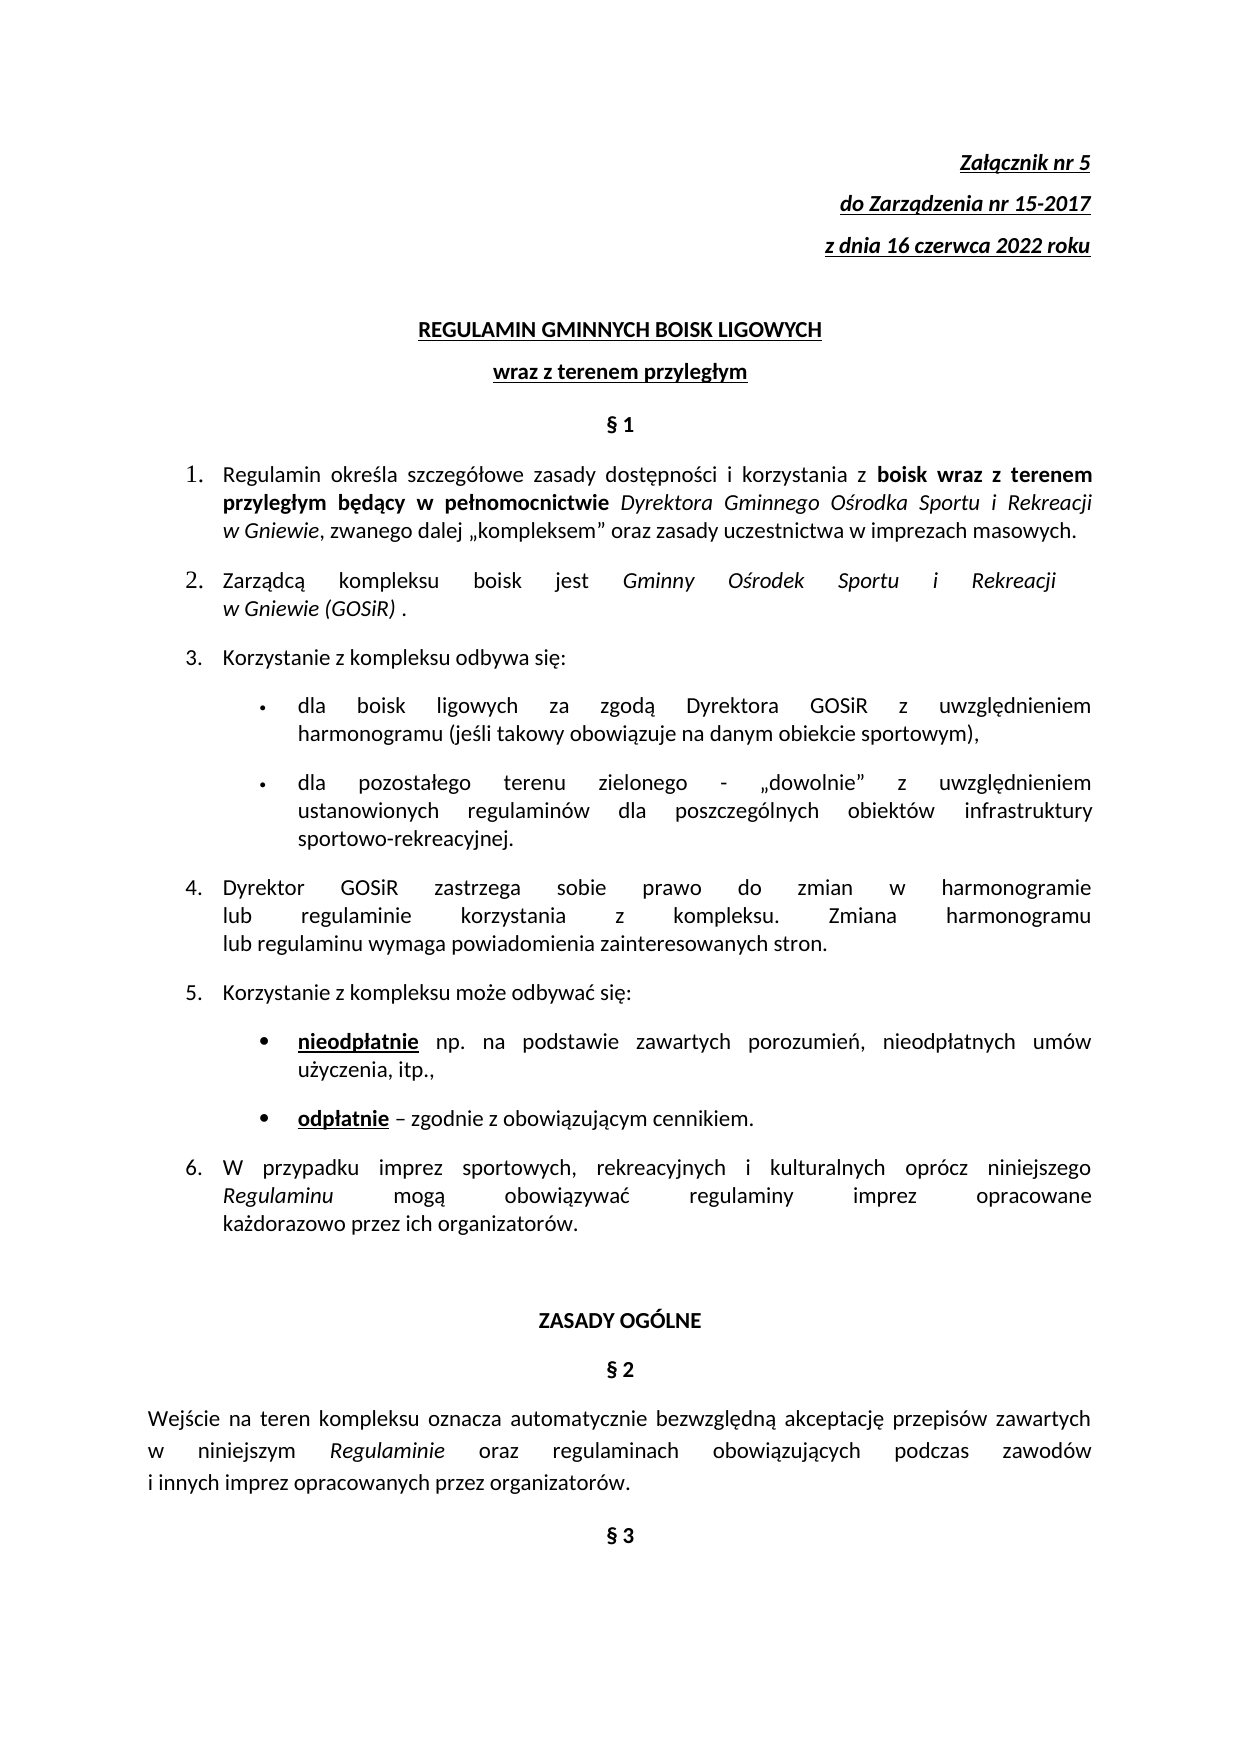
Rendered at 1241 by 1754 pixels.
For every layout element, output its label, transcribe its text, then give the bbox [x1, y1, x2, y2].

list dla boisk ligowych za zgodą Dyrektora GOSiR z uwzględnieniem harmonogramu (jeśli takowy obowiązuje na danym obiekcie sportowym), [260, 691, 1093, 747]
list Korzystanie z kompleksu odbywa się: [185, 643, 1093, 671]
text § 3 [148, 1522, 1093, 1549]
list odpłatnie – zgodnie z obowiązującym cennikiem. [260, 1104, 1093, 1132]
list Dyrektor GOSiR zastrzega sobie prawo do zmian w harmonogramie lub regulaminie korzystania z kompleksu. Zmiana harmonogramu lub regulaminu wymaga powiadomienia zainteresowanych stron. [185, 873, 1093, 957]
text do Zarządzenia nr 15-2017 z dnia 16 czerwca 2022 roku [148, 189, 1093, 259]
text wraz z terenem przyległym [148, 357, 1093, 386]
text Wejście na teren kompleksu oznacza automatycznie bezwzględną akceptację przepisów zawartych w niniejszym Regulaminie oraz regulaminach obowiązujących podczas zawodów i innych imprez opracowanych przez organizatorów. [148, 1404, 1093, 1497]
list dla pozostałego terenu zielonego - „dowolnie” z uwzględnieniem ustanowionych regulaminów dla poszczególnych obiektów infrastruktury sportowo-rekreacyjnej. [260, 768, 1093, 852]
list Regulamin określa szczegółowe zasady dostępności i korzystania z boisk wraz z terenem przyległym będący w pełnomocnictwie Dyrektora Gminnego Ośrodka Sportu i Rekreacji w Gniewie, zwanego dalej „kompleksem” oraz zasady uczestnictwa w imprezach masowych. [185, 459, 1093, 544]
text REGULAMIN GMINNYCH BOISK LIGOWYCH [148, 316, 1093, 343]
text Załącznik nr 5 [148, 148, 1093, 176]
text § 1 [148, 410, 1093, 438]
text § 2 [148, 1355, 1093, 1383]
text ZASADY OGÓLNE [148, 1306, 1093, 1334]
list nieodpłatnie np. na podstawie zawartych porozumień, nieodpłatnych umów użyczenia, itp., [260, 1027, 1093, 1083]
list Zarządcą kompleksu boisk jest Gminny Ośrodek Sportu i Rekreacji w Gniewie (GOSiR) . [185, 565, 1093, 622]
list W przypadku imprez sportowych, rekreacyjnych i kulturalnych oprócz niniejszego Regulaminu mogą obowiązywać regulaminy imprez opracowane każdorazowo przez ich organizatorów. [185, 1153, 1093, 1237]
list Korzystanie z kompleksu może odbywać się: [185, 978, 1093, 1006]
